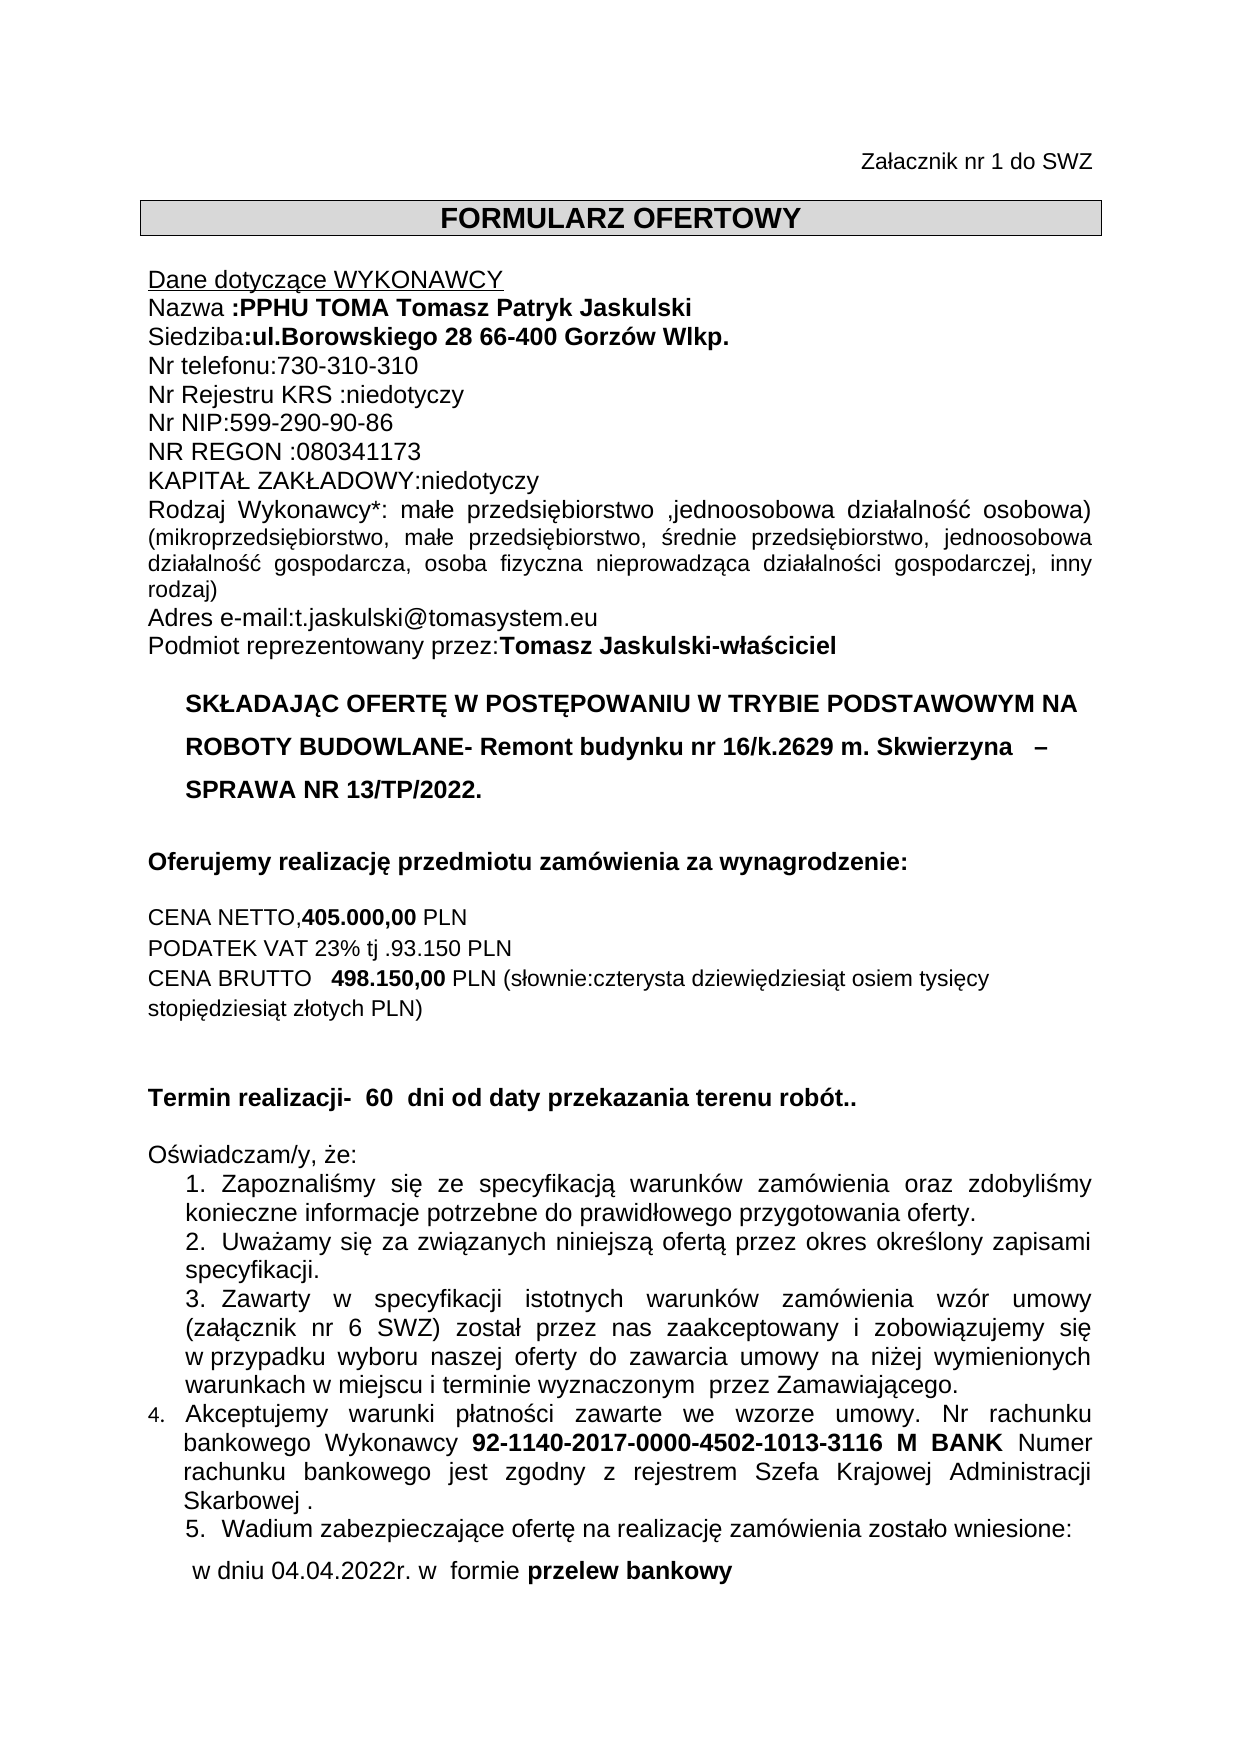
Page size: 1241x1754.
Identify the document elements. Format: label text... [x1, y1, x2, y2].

list Uważamy się za związanych niniejszą ofertą przez okres określony zapisami specyfikacji. [185, 1226, 1093, 1284]
text PODATEK VAT 23% tj .93.150 PLN [148, 934, 1093, 961]
list Zapoznaliśmy się ze specyfikacją warunków zamówienia oraz zdobyliśmy konieczne informacje potrzebne do prawidłowego przygotowania oferty. [185, 1169, 1093, 1226]
text Załacznik nr 1 do SWZ [148, 148, 1093, 174]
text Nr NIP:599-290-90-86 [148, 408, 1093, 437]
text Nr telefonu:730-310-310 [148, 351, 1093, 380]
text Nr Rejestru KRS :niedotyczy [148, 380, 1093, 408]
text NR REGON :080341173 [148, 437, 1093, 466]
text CENA NETTO,405.000,00 PLN [148, 904, 1093, 931]
text Oferujemy realizację przedmiotu zamówienia za wynagrodzenie: [148, 847, 1093, 876]
table_header FORMULARZ OFERTOWY [141, 201, 1101, 235]
text KAPITAŁ ZAKŁADOWY:niedotyczy [148, 466, 1093, 495]
text Rodzaj Wykonawcy*: małe przedsiębiorstwo ,jednoosobowa działalność osobowa) (mikroprzedsiębiorstwo, małe przedsiębiorstwo, średnie przedsiębiorstwo, jednoosobowa działalność gospodarcza, osoba fizyczna nieprowadząca działalności gospodarczej, inny rodzaj) [148, 495, 1093, 602]
text Dane dotyczące WYKONAWCY [148, 265, 1093, 293]
text Nazwa :PPHU TOMA Tomasz Patryk Jaskulski [148, 293, 1093, 322]
list Akceptujemy warunki płatności zawarte we wzorze umowy. Nr rachunku bankowego Wykonawcy 92-1140-2017-0000-4502-1013-3116 M BANK Numer rachunku bankowego jest zgodny z rejestrem Szefa Krajowej Administracji Skarbowej . [148, 1399, 1093, 1514]
list Wadium zabezpieczające ofertę na realizację zamówienia zostało wniesione: [185, 1514, 1093, 1543]
text Siedziba:ul.Borowskiego 28 66-400 Gorzów Wlkp. [148, 322, 1093, 351]
list SKŁADAJĄC OFERTĘ W POSTĘPOWANIU W TRYBIE PODSTAWOWYM NA ROBOTY BUDOWLANE- Remont budynku nr 16/k.2629 m. Skwierzyna – SPRAWA NR 13/TP/2022. [185, 689, 1093, 804]
text Podmiot reprezentowany przez:Tomasz Jaskulski-właściciel [148, 631, 1093, 660]
text Oświadczam/y, że: [148, 1140, 1093, 1169]
list Zawarty w specyfikacji istotnych warunków zamówienia wzór umowy (załącznik nr 6 SWZ) został przez nas zaakceptowany i zobowiązujemy się w przypadku wyboru naszej oferty do zawarcia umowy na niżej wymienionych warunkach w miejscu i terminie wyznaczonym przez Zamawiającego. [185, 1284, 1093, 1399]
text Termin realizacji- 60 dni od daty przekazania terenu robót.. [148, 1083, 1093, 1111]
text w dniu 04.04.2022r. w formie przelew bankowy [185, 1556, 1093, 1584]
text Adres e-mail:t.jaskulski@tomasystem.eu [148, 602, 1093, 631]
text CENA brutto 498.150,00 PLN (słownie:czterysta dziewiędziesiąt osiem tysięcy stopiędziesiąt złotych PLN) [148, 965, 1093, 1021]
